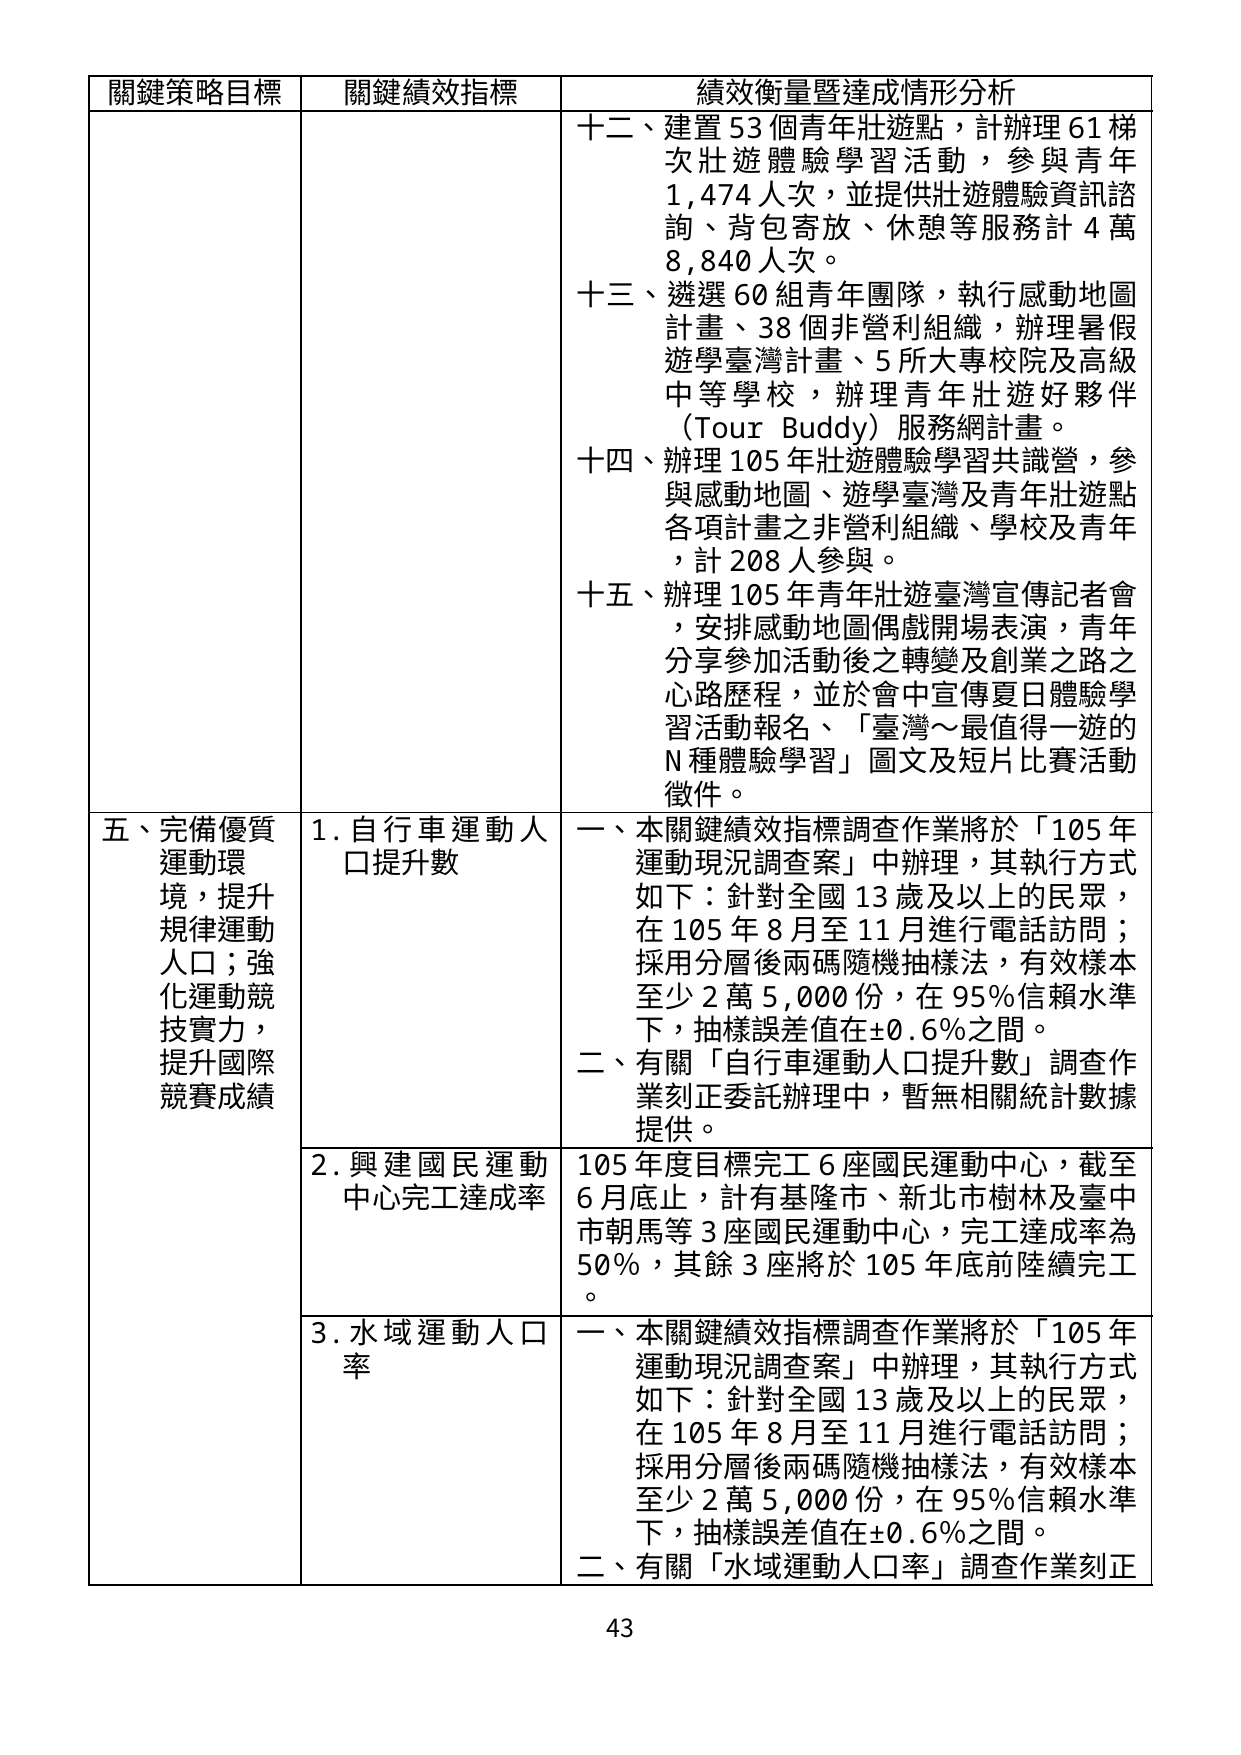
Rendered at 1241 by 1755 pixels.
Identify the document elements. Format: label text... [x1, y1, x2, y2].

table_cell 105年度目標完工6座國民運動中心，截至6月底止，計有基隆市、新北市樹林及臺中市朝馬等3座國民運動中心，完工達成率為50％，其餘3座將於105年底前陸續完工。 [562, 1149, 1151, 1315]
table_cell 一、本關鍵績效指標調查作業將於「105年運動現況調查案」中辦理，其執行方式如下：針對全國13歲及以上的民眾，在105年8月至11月進行電話訪問；採用分層後兩碼隨機抽樣法，有效樣本至少2萬5,000份，在95％信賴水準下，抽樣誤差值在±0.6％之間。 二、有關「自行車運動人口提升數」調查作業刻正委託辦理中，暫無相關統計數據提供。 [562, 813, 1151, 1147]
table_cell 十二、建置53個青年壯遊點，計辦理61梯次壯遊體驗學習活動，參與青年 1,474人次，並提供壯遊體驗資訊諮詢、背包寄放、休憩等服務計4萬 8,840人次。 十三、遴選60組青年團隊，執行感動地圖計畫、38個非營利組織，辦理暑假遊學臺灣計畫、5所大專校院及高級中等學校，辦理青年壯遊好夥伴（Tour Buddy）服務網計畫。 十四、辦理105年壯遊體驗學習共識營，參與感動地圖、遊學臺灣及青年壯遊點各項計畫之非營利組織、學校及青年，計208人參與。 十五、辦理105年青年壯遊臺灣宣傳記者會，安排感動地圖偶戲開場表演，青年分享參加活動後之轉變及創業之路之心路歷程，並於會中宣傳夏日體驗學習活動報名、「臺灣～最值得一遊的N種體驗學習」圖文及短片比賽活動徵件。 [562, 112, 1151, 812]
table_cell 一、本關鍵績效指標調查作業將於「105年運動現況調查案」中辦理，其執行方式如下：針對全國13歲及以上的民眾，在105年8月至11月進行電話訪問；採用分層後兩碼隨機抽樣法，有效樣本至少2萬5,000份，在95％信賴水準下，抽樣誤差值在±0.6％之間。 二、有關「水域運動人口率」調查作業刻正 [562, 1317, 1151, 1584]
table_cell 1.自行車運動人口提升數 [302, 813, 560, 1147]
table_header 績效衡量暨達成情形分析 [562, 77, 1151, 110]
table_cell [302, 112, 560, 812]
table_header 關鍵績效指標 [302, 77, 560, 110]
table_cell 3.水域運動人口率 [302, 1317, 560, 1584]
table_cell 2.興建國民運動中心完工達成率 [302, 1149, 560, 1315]
table_header 關鍵策略目標 [90, 77, 300, 110]
table_cell [90, 112, 300, 812]
table_cell 五、完備優質運動環境，提升規律運動人口；強化運動競技實力，提升國際競賽成績 [90, 813, 300, 1584]
